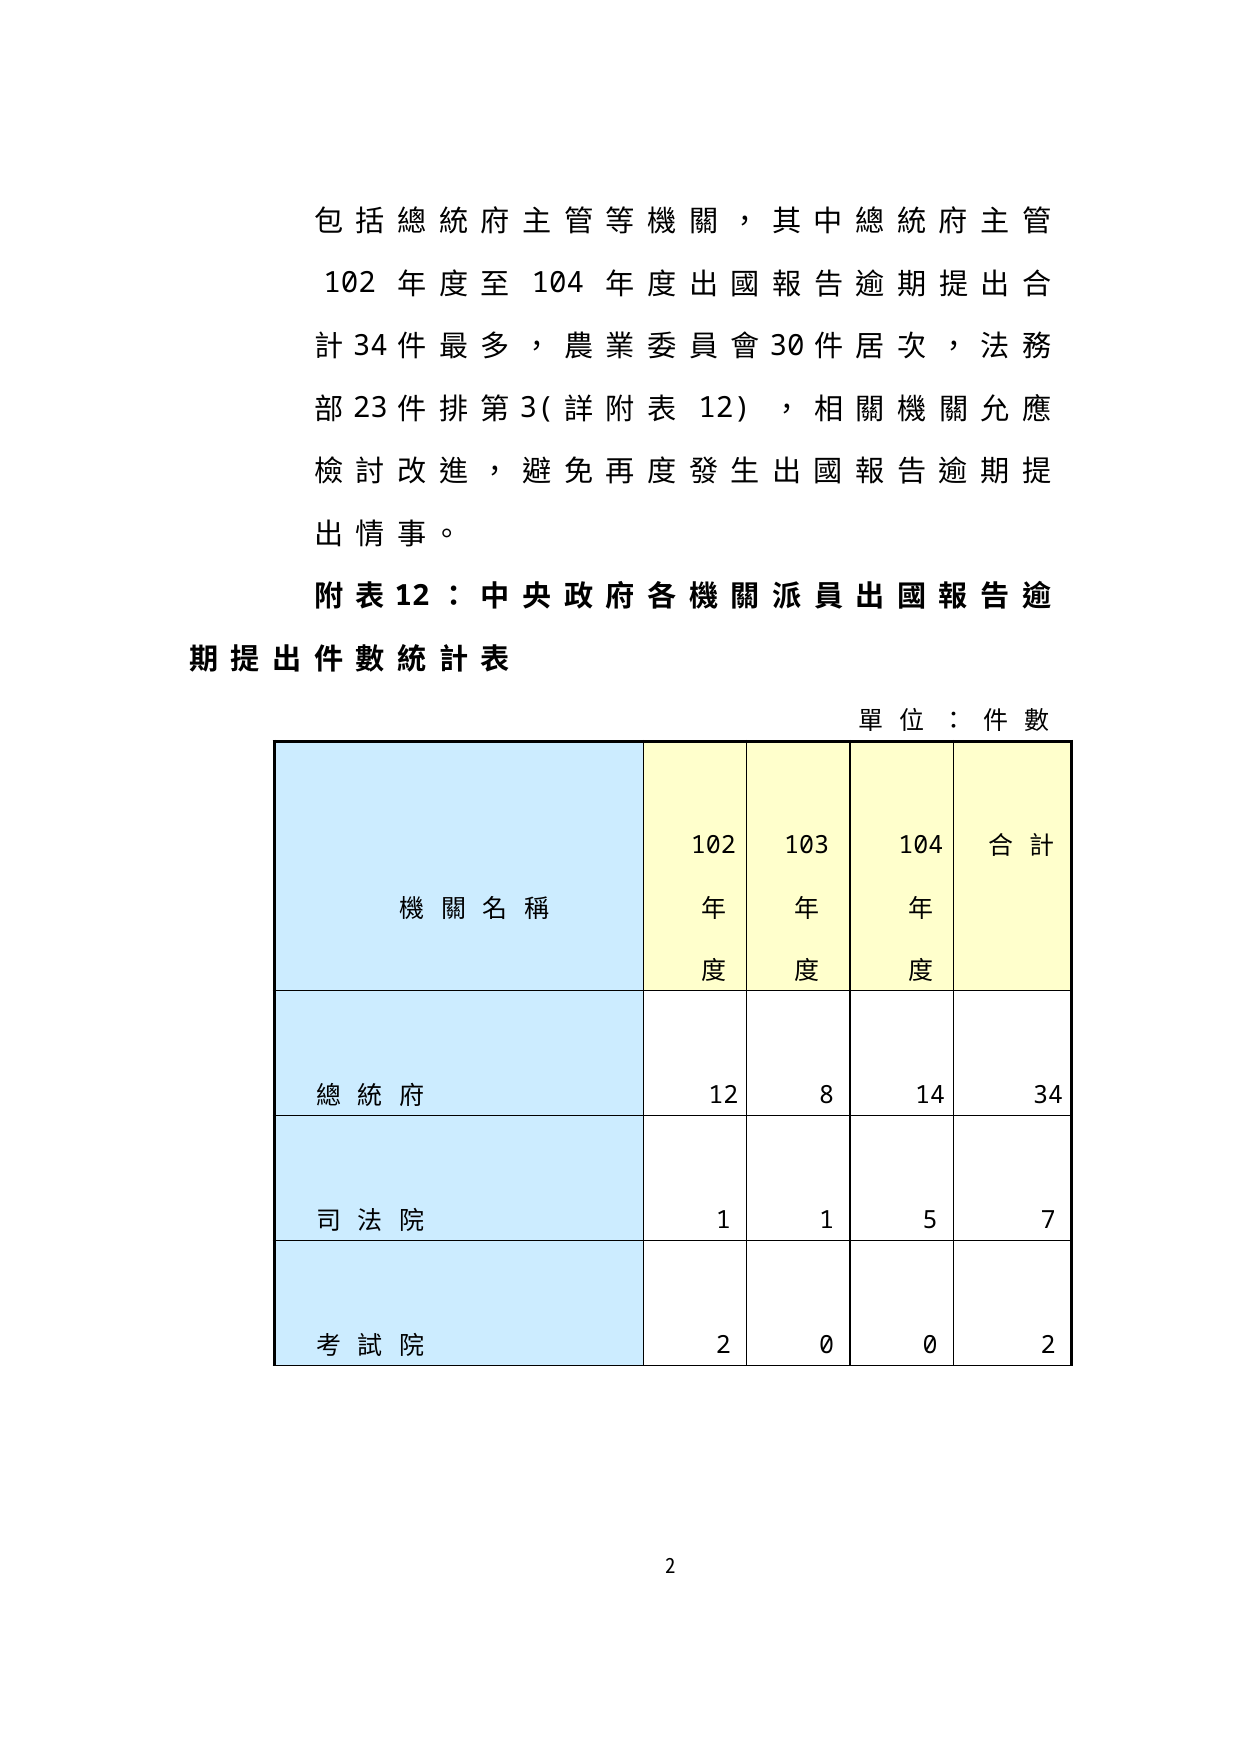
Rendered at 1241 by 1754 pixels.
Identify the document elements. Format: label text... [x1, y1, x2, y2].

table_header 104年度 [851, 743, 953, 990]
table_cell 2 [644, 1241, 746, 1365]
table_header 合計 [954, 743, 1070, 990]
table_cell 考試院 [276, 1241, 643, 1365]
table_cell 1 [644, 1116, 746, 1240]
text 包括總統府主管等機關，其中總統府主管102年度至104年度出國報告逾期提出合計34件最多，農業委員會30件居次，法務部23件排第3(詳附表12)，相關機關允應檢討改進，避免再度發生出國報告逾期提出情事。 [271, 177, 1058, 552]
table_cell 總統府 [276, 991, 643, 1115]
table_cell 34 [954, 991, 1070, 1115]
text 單位：件數 [124, 677, 1058, 740]
table_cell 0 [747, 1241, 849, 1365]
table_cell 12 [644, 991, 746, 1115]
table_cell 14 [851, 991, 953, 1115]
table_cell 8 [747, 991, 849, 1115]
table_cell 司法院 [276, 1116, 643, 1240]
table_cell 7 [954, 1116, 1070, 1240]
table_cell 1 [747, 1116, 849, 1240]
table_cell 0 [851, 1241, 953, 1365]
table_cell 2 [954, 1241, 1070, 1365]
table_header 102年度 [644, 743, 746, 990]
table_cell 5 [851, 1116, 953, 1240]
table_header 機關名稱 [276, 743, 643, 990]
text 附表12：中央政府各機關派員出國報告逾期提出件數統計表 [183, 552, 1058, 677]
table_header 103年度 [747, 743, 849, 990]
